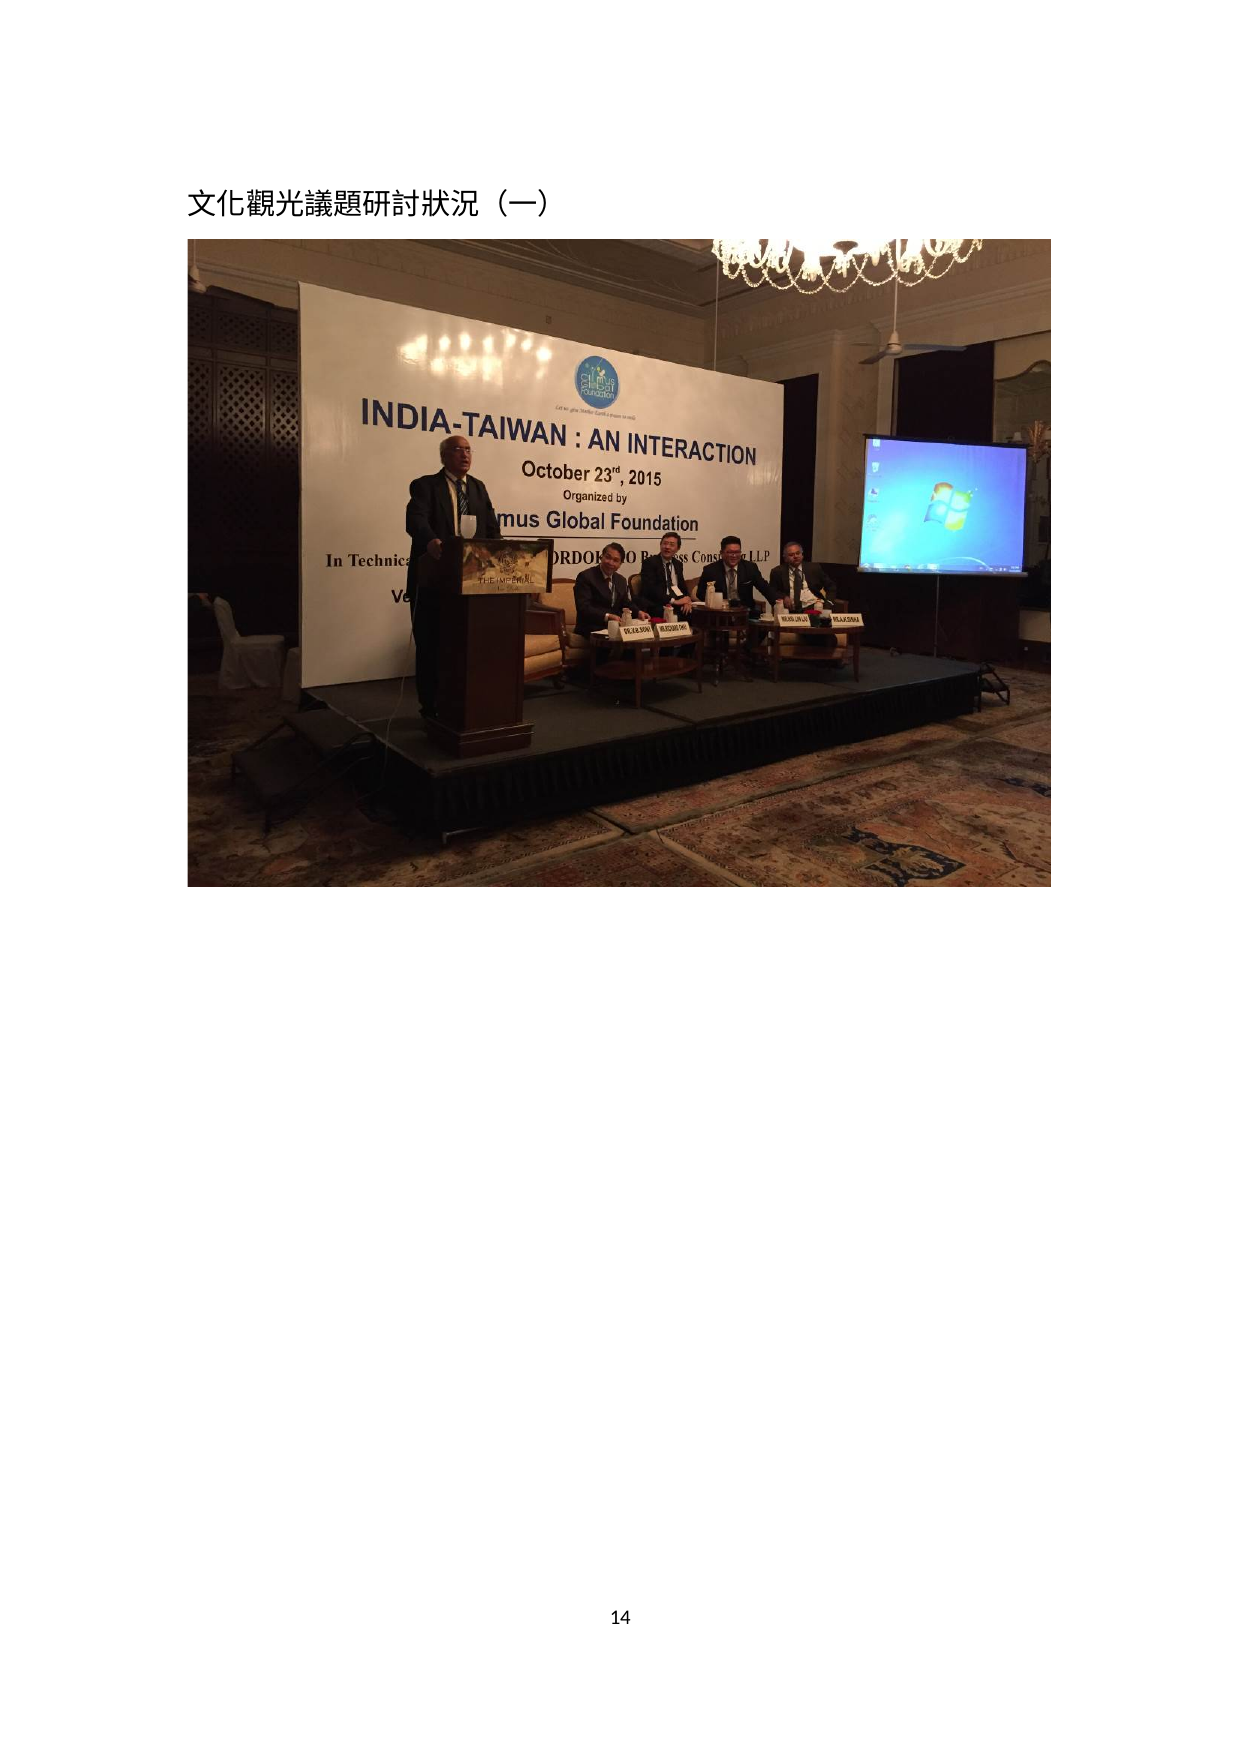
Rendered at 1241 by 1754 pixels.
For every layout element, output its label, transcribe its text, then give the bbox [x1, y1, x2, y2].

picture [187, 239, 1051, 887]
text 文化觀光議題研討狀況（一） [187, 164, 1053, 239]
